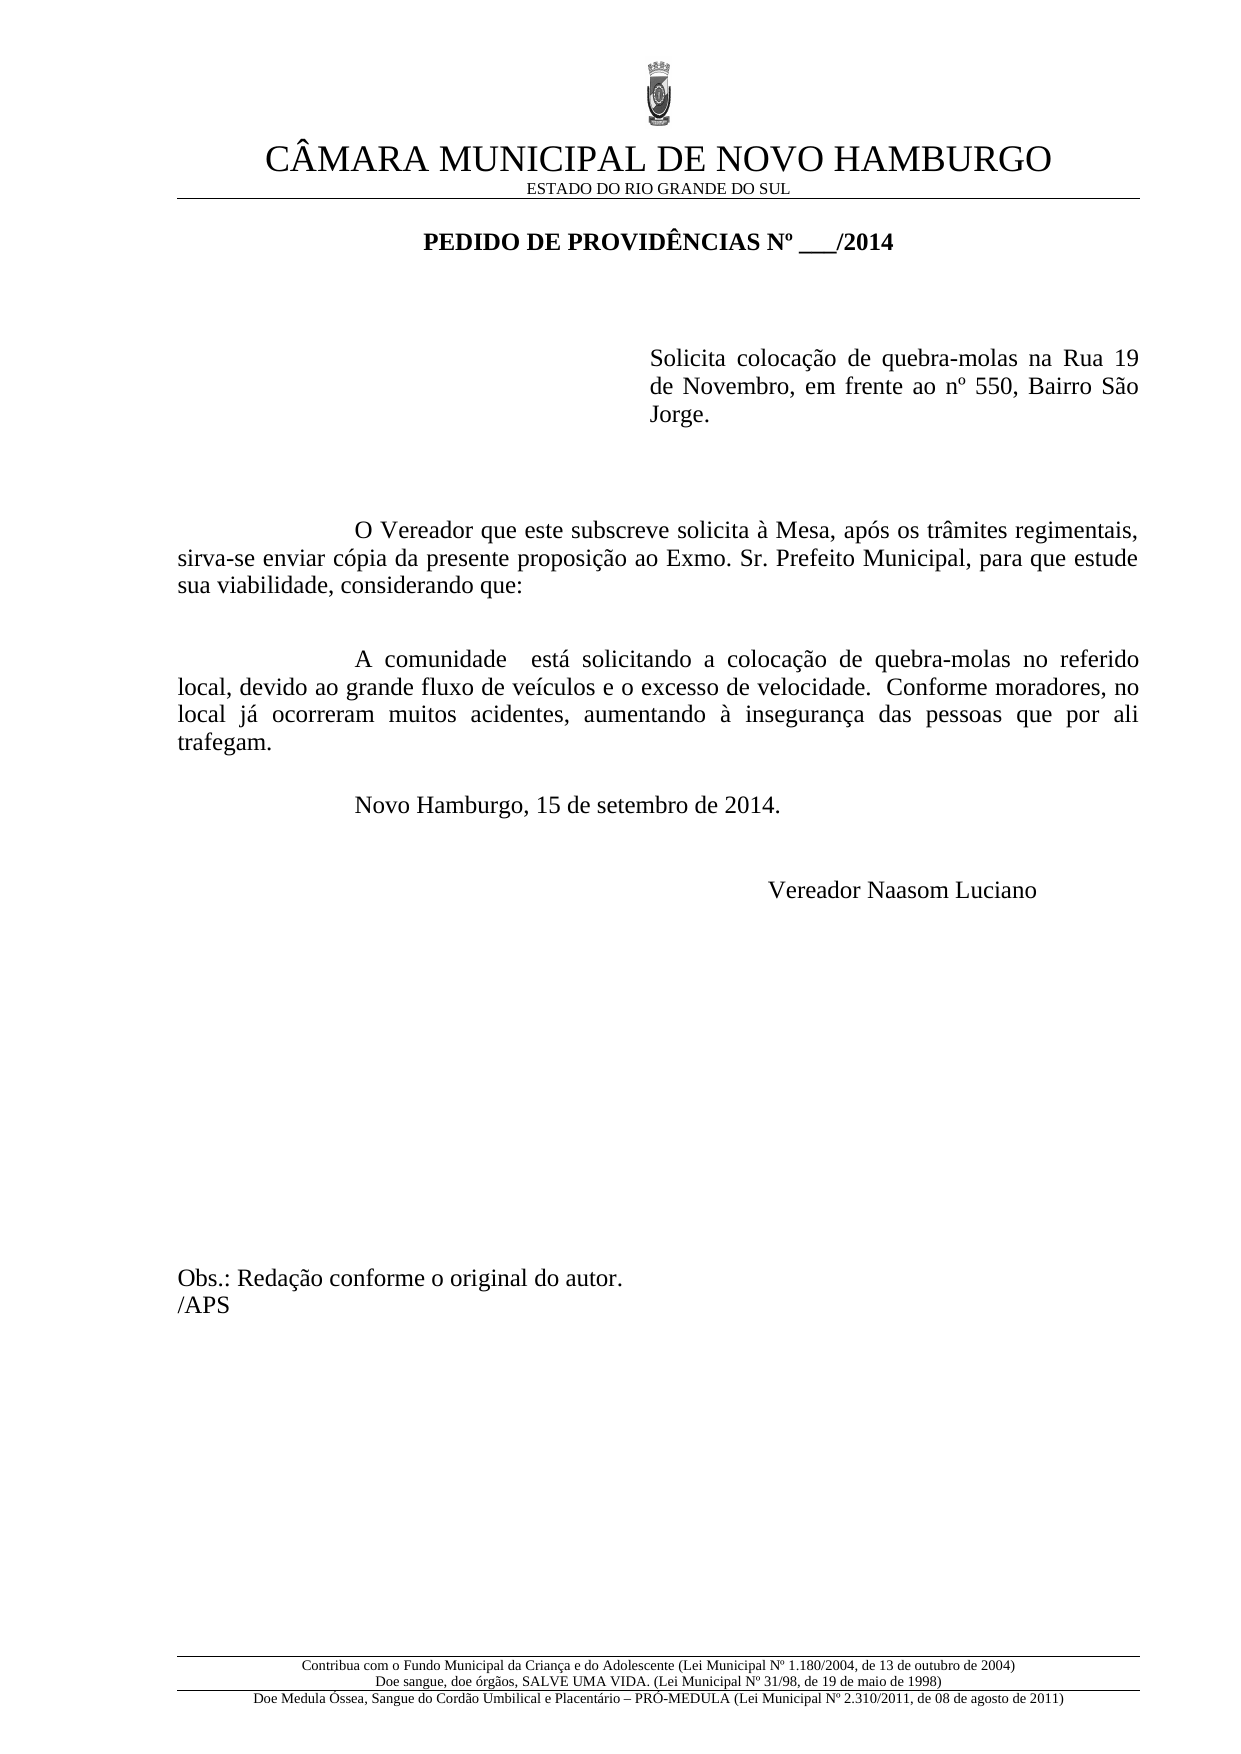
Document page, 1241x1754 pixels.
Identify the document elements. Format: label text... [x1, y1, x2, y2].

text PEDIDO DE PROVIDÊNCIAS Nº ___/2014 [177, 228, 1140, 256]
text Vereador Naasom Luciano [768, 848, 1140, 904]
text O Vereador que este subscreve solicita à Mesa, após os trâmites regimentais, sirva-se enviar cópia da presente proposição ao Exmo. Sr. Prefeito Municipal, para que estude sua viabilidade, considerando que: [177, 516, 1140, 599]
text Novo Hamburgo, 15 de setembro de 2014. [177, 791, 1140, 819]
text /APS [177, 1292, 1140, 1319]
text Solicita colocação de quebra-molas na Rua 19 de Novembro, em frente ao nº 550, Bairro São Jorge. [649, 344, 1140, 428]
text Obs.: Redação conforme o original do autor. [177, 1264, 1140, 1292]
text A comunidade está solicitando a colocação de quebra-molas no referido local, devido ao grande fluxo de veículos e o excesso de velocidade. Conforme moradores, no local já ocorreram muitos acidentes, aumentando à insegurança das pessoas que por ali trafegam. [177, 645, 1140, 756]
